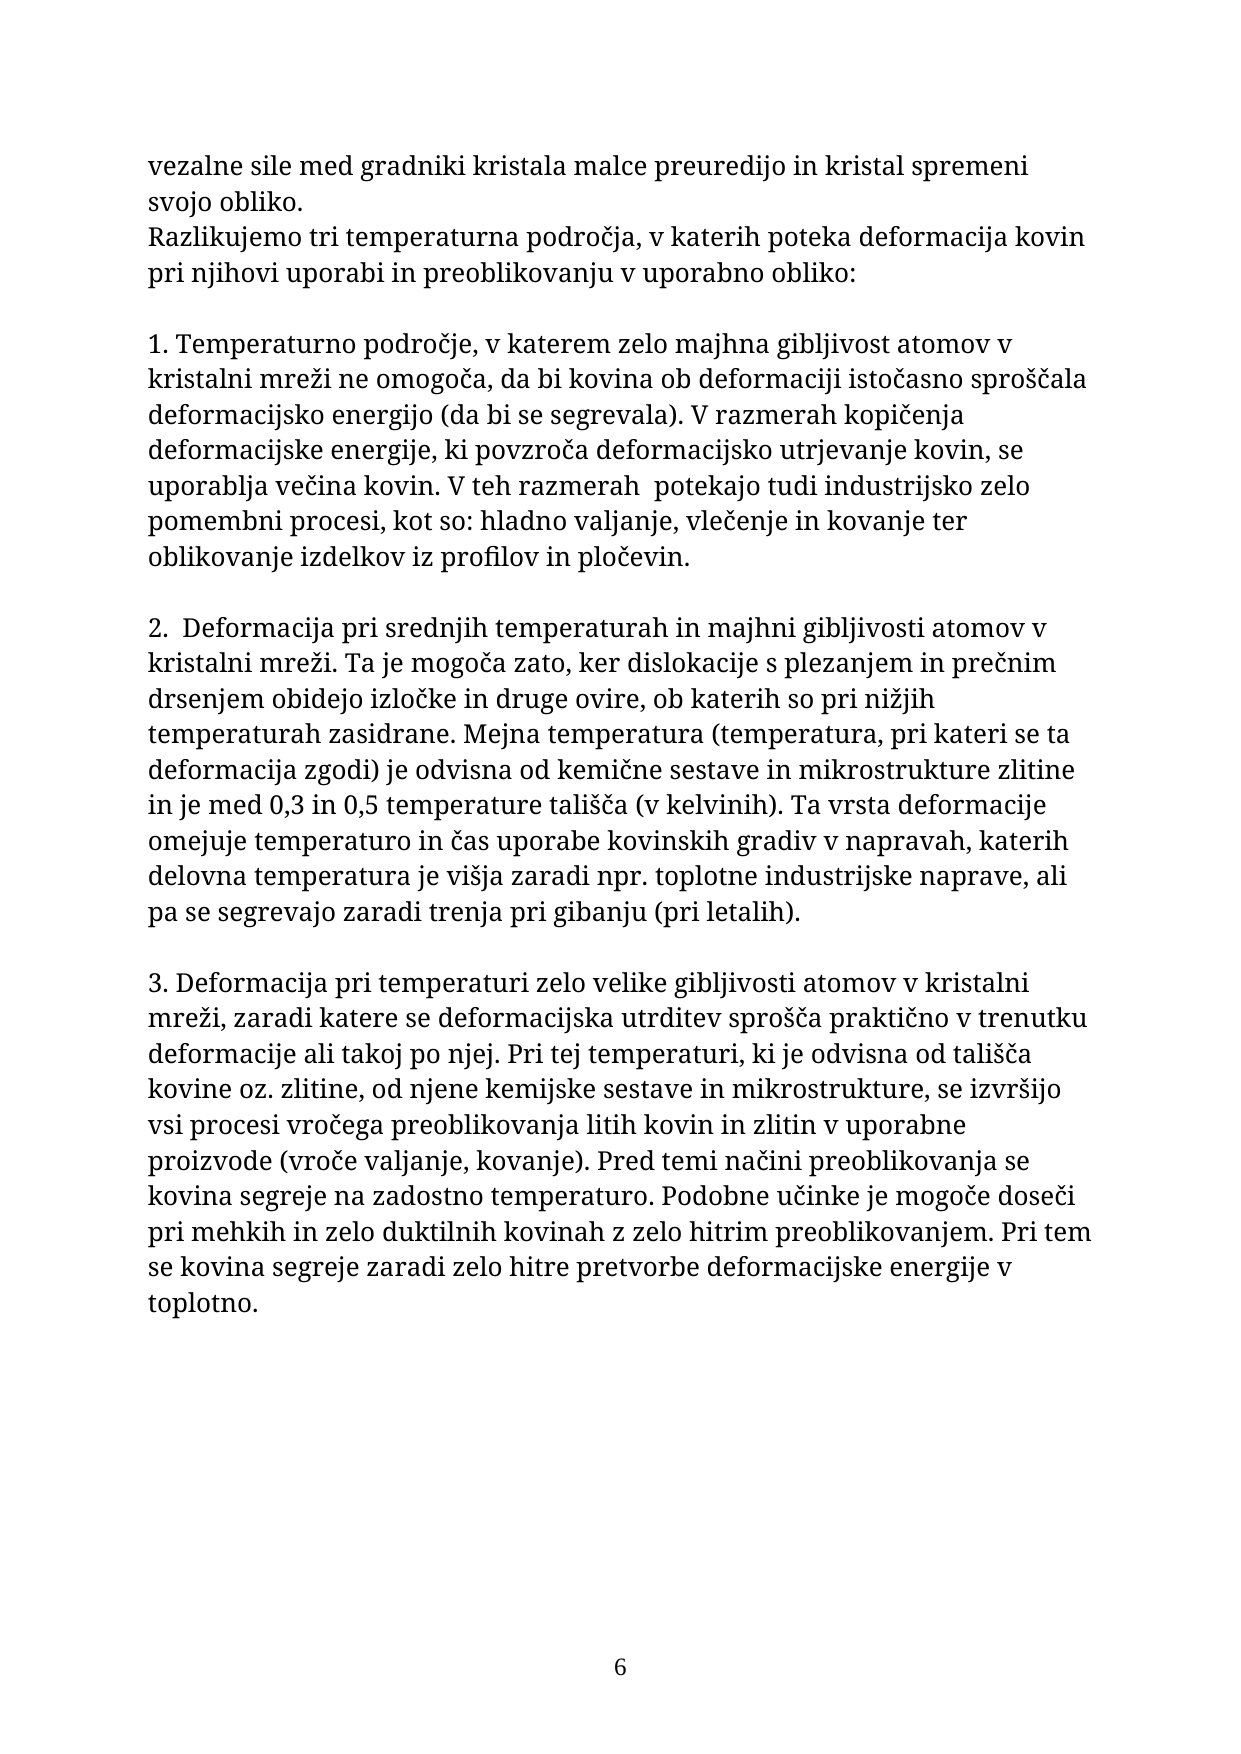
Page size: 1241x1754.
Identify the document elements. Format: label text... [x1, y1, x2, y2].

text 2. Deformacija pri srednjih temperaturah in majhni gibljivosti atomov v kristalni mreži. Ta je mogoča zato, ker dislokacije s plezanjem in prečnim drsenjem obidejo izločke in druge ovire, ob katerih so pri nižjih temperaturah zasidrane. Mejna temperatura (temperatura, pri kateri se ta deformacija zgodi) je odvisna od kemične sestave in mikrostrukture zlitine in je med 0,3 in 0,5 temperature tališča (v kelvinih). Ta vrsta deformacije omejuje temperaturo in čas uporabe kovinskih gradiv v napravah, katerih delovna temperatura je višja zaradi npr. toplotne industrijske naprave, ali pa se segrevajo zaradi trenja pri gibanju (pri letalih). [148, 609, 1093, 929]
text 3. Deformacija pri temperaturi zelo velike gibljivosti atomov v kristalni mreži, zaradi katere se deformacijska utrditev sprošča praktično v trenutku deformacije ali takoj po njej. Pri tej temperaturi, ki je odvisna od tališča kovine oz. zlitine, od njene kemijske sestave in mikrostrukture, se izvršijo vsi procesi vročega preoblikovanja litih kovin in zlitin v uporabne proizvode (vroče valjanje, kovanje). Pred temi načini preoblikovanja se kovina segreje na zadostno temperaturo. Podobne učinke je mogoče doseči pri mehkih in zelo duktilnih kovinah z zelo hitrim preoblikovanjem. Pri tem se kovina segreje zaradi zelo hitre pretvorbe deformacijske energije v toplotno. [148, 964, 1093, 1320]
text vezalne sile med gradniki kristala malce preuredijo in kristal spremeni svojo obliko. [148, 148, 1093, 219]
text 1. Temperaturno področje, v katerem zelo majhna gibljivost atomov v kristalni mreži ne omogoča, da bi kovina ob deformaciji istočasno sproščala deformacijsko energijo (da bi se segrevala). V razmerah kopičenja deformacijske energije, ki povzroča deformacijsko utrjevanje kovin, se uporablja večina kovin. V teh razmerah potekajo tudi industrijsko zelo pomembni procesi, kot so: hladno valjanje, vlečenje in kovanje ter oblikovanje izdelkov iz profilov in pločevin. [148, 325, 1093, 574]
text Razlikujemo tri temperaturna področja, v katerih poteka deformacija kovin pri njihovi uporabi in preoblikovanju v uporabno obliko: [148, 219, 1093, 290]
